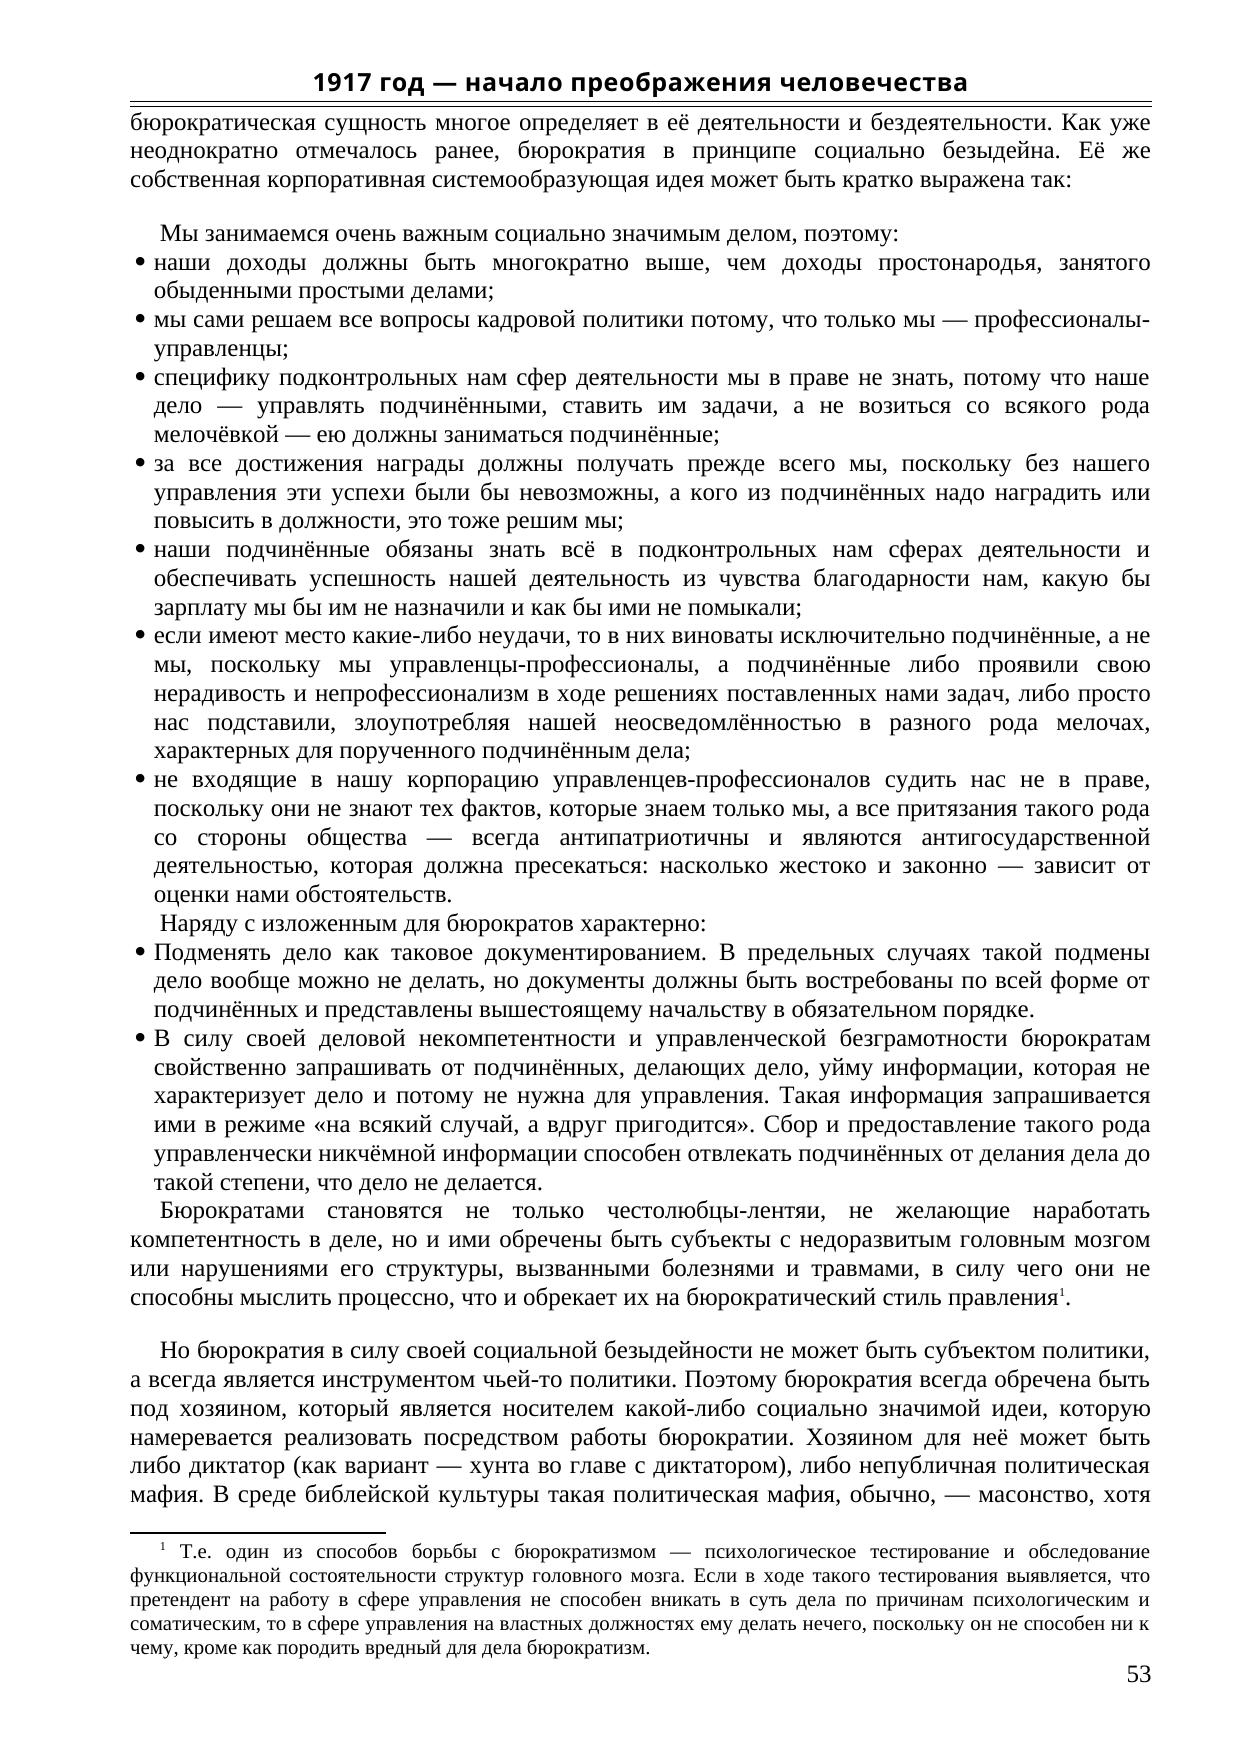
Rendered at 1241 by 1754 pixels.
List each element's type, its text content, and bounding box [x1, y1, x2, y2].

text Т.е. один из способов борьбы с бюрократизмом — психологическое тестирование и обследование функциональной состоятельности структур головного мозга. Если в ходе такого тестирования выявляется, что претендент на работу в сфере управления не способен вникать в суть дела по причинам психологическим и соматическим, то в сфере управления на властных должностях ему делать нечего, поскольку он не способен ни к чему, кроме как породить вредный для дела бюрократизм. [130, 1539, 1152, 1659]
text Бюрократами становятся не только честолюбцы-лентяи, не желающие наработать компетентность в деле, но и ими обречены быть субъекты с недоразвитым головным мозгом или нарушениями его структуры, вызванными болезнями и травмами, в силу чего они не способны мыслить процессно, что и обрекает их на бюрократический стиль правления. [130, 1195, 1152, 1310]
list В силу своей деловой некомпетентности и управленческой безграмотности бюрократам свойственно запрашивать от подчинённых, делающих дело, уйму информации, которая не характеризует дело и потому не нужна для управления. Такая информация запрашивается ими в режиме «на всякий случай, а вдруг пригодится». Сбор и предоставление такого рода управленчески никчёмной информации способен отвлекать подчинённых от делания дела до такой степени, что дело не делается. [136, 1023, 1152, 1195]
text Но бюрократия в силу своей социальной безыдейности не может быть субъектом политики, а всегда является инструментом чьей-то политики. Поэтому бюрократия всегда обречена быть под хозяином, который является носителем какой-либо социально значимой идеи, которую намеревается реализовать посредством работы бюрократии. Хозяином для неё может быть либо диктатор (как вариант — хунта во главе с диктатором), либо непубличная политическая мафия. В среде библейской культуры такая политическая мафия, обычно, — масонство, хотя [130, 1335, 1152, 1508]
list наши доходы должны быть многократно выше, чем доходы простонародья, занятого обыденными простыми делами; [136, 247, 1152, 304]
list если имеют место какие-либо неудачи, то в них виноваты исключительно подчинённые, а не мы, поскольку мы управленцы-профессионалы, а подчинённые либо проявили свою нерадивость и непрофессионализм в ходе решениях поставленных нами задач, либо просто нас подставили, злоупотребляя нашей неосведомлённостью в разного рода мелочах, характерных для порученного подчинённым дела; [136, 620, 1152, 764]
list не входящие в нашу корпорацию управленцев-профессионалов судить нас не в праве, поскольку они не знают тех фактов, которые знаем только мы, а все притязания такого рода со стороны общества — всегда антипатриотичны и являются антигосударственной деятельностью, которая должна пресекаться: насколько жестоко и законно — зависит от оценки нами обстоятельств. [136, 764, 1152, 908]
text Наряду с изложенным для бюрократов характерно: [130, 908, 1152, 937]
list специфику подконтрольных нам сфер деятельности мы в праве не знать, потому что наше дело — управлять подчинёнными, ставить им задачи, а не возиться со всякого рода мелочёвкой — ею должны заниматься подчинённые; [136, 362, 1152, 448]
list за все достижения награды должны получать прежде всего мы, поскольку без нашего управления эти успехи были бы невозможны, а кого из подчинённых надо наградить или повысить в должности, это тоже решим мы; [136, 448, 1152, 534]
list мы сами решаем все вопросы кадровой политики потому, что только мы — профессионалы-управленцы; [136, 304, 1152, 362]
text бюрократическая сущность многое определяет в её деятельности и бездеятельности. Как уже неоднократно отмечалось ранее, бюрократия в принципе социально безыдейна. Её же собственная корпоративная системообразующая идея может быть кратко выражена так: [130, 107, 1152, 193]
list наши подчинённые обязаны знать всё в подконтрольных нам сферах деятельности и обеспечивать успешность нашей деятельность из чувства благодарности нам, какую бы зарплату мы бы им не назначили и как бы ими не помыкали; [136, 534, 1152, 620]
text Мы занимаемся очень важным социально значимым делом, поэтому: [130, 218, 1152, 247]
list Подменять дело как таковое документированием. В предельных случаях такой подмены дело вообще можно не делать, но документы должны быть востребованы по всей форме от подчинённых и представлены вышестоящему начальству в обязательном порядке. [136, 937, 1152, 1023]
